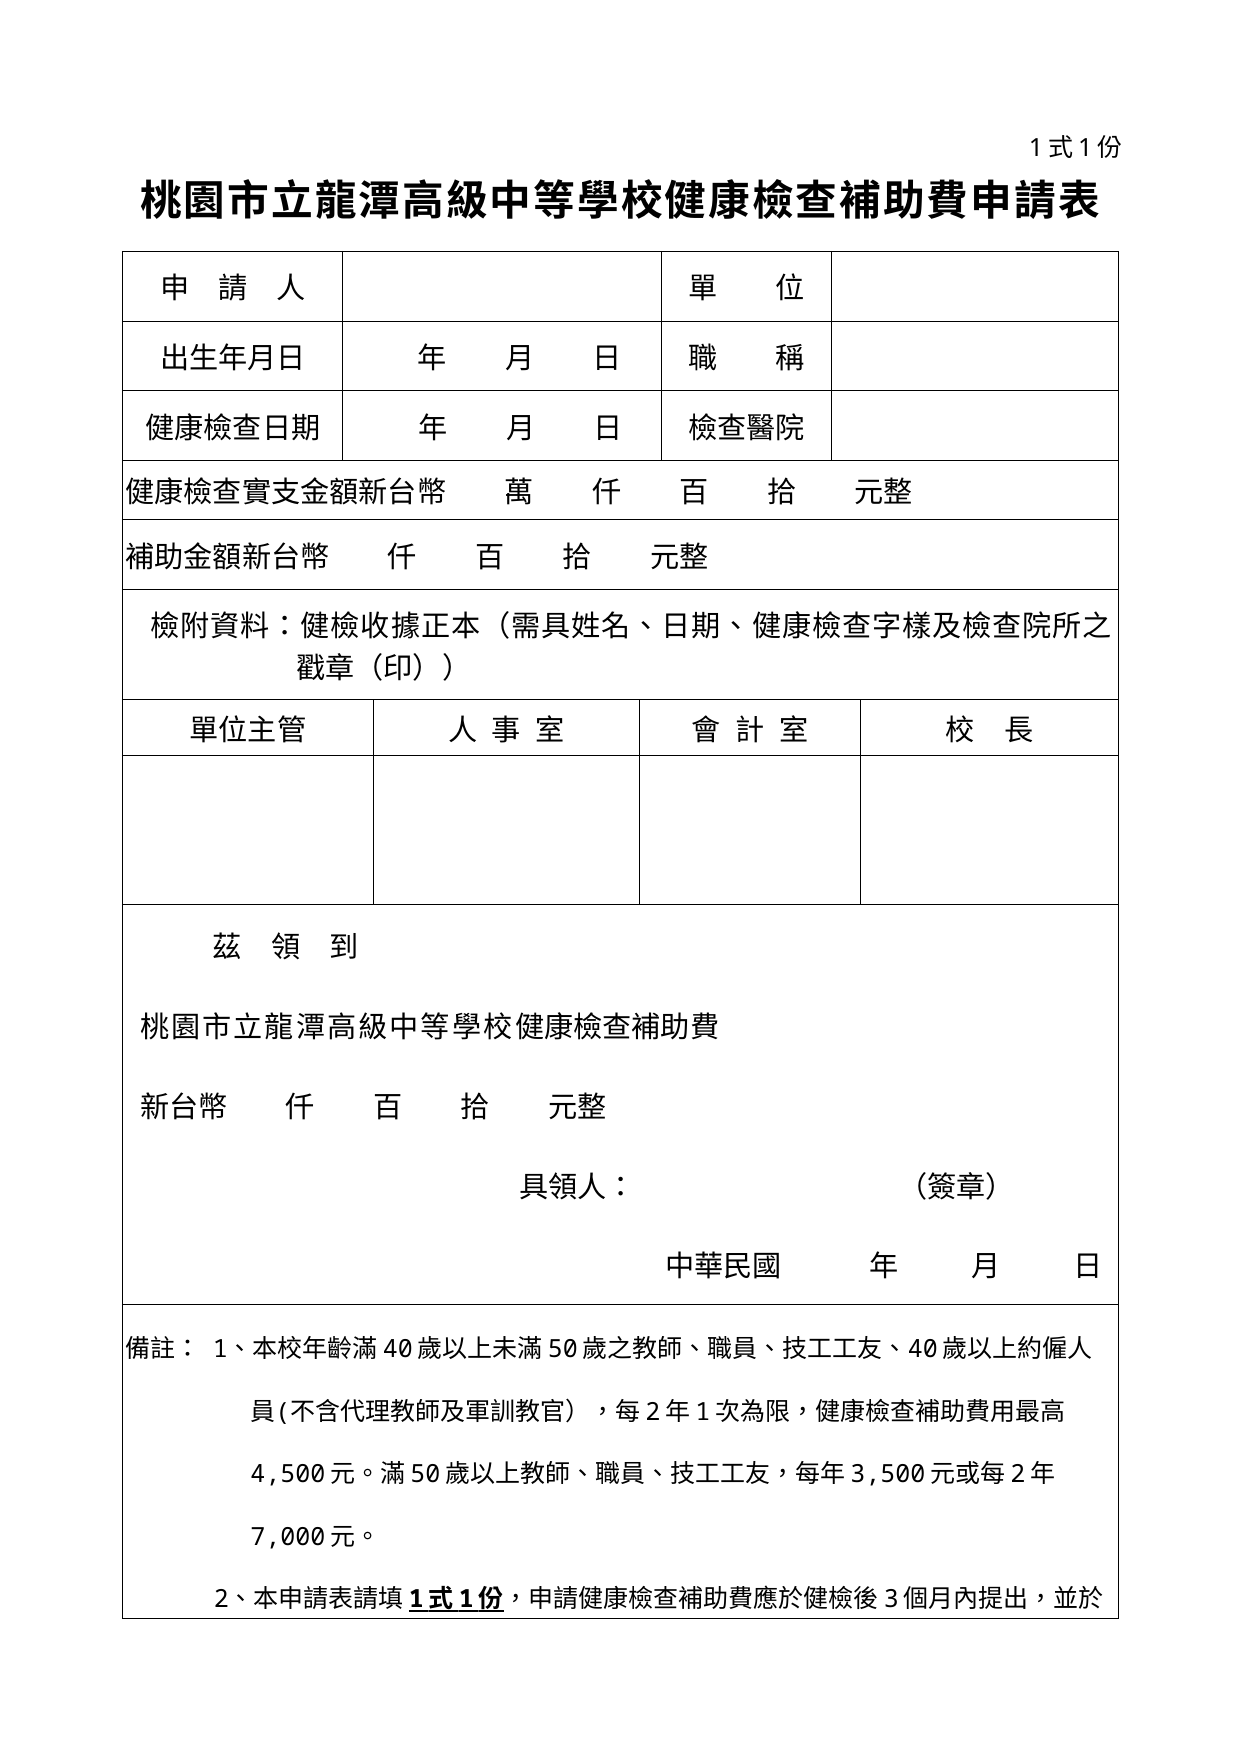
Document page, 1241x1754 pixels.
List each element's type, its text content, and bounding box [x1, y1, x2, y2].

table_cell 健康檢查日期 [123, 391, 342, 460]
table_cell 校 長 [861, 700, 1118, 754]
table_header 桃園市立龍潭高級中等學校健康檢查補助費申請表 [122, 163, 1118, 251]
table_cell 年 月 日 [343, 391, 661, 460]
table_cell 檢查醫院 [662, 391, 831, 460]
table_cell [640, 756, 860, 904]
table_cell [123, 756, 373, 904]
table_cell [861, 756, 1118, 904]
table_cell [832, 391, 1118, 460]
table_cell [832, 252, 1118, 321]
table_cell 申 請 人 [123, 252, 342, 321]
table_cell 單 位 [662, 252, 831, 321]
table_cell 年 月 日 [343, 322, 661, 390]
table_cell [832, 322, 1118, 390]
table_cell 出生年月日 [123, 322, 342, 390]
table_cell 人 事 室 [374, 700, 639, 754]
table_cell [343, 252, 661, 321]
table_cell 檢附資料：健檢收據正本（需具姓名、日期、健康檢查字樣及檢查院所之 戳章（印）） [123, 590, 1118, 699]
table_cell 補助金額新台幣 仟 百 拾 元整 [123, 520, 1118, 589]
table_cell 茲 領 到 桃園市立龍潭高級中等學校健康檢查補助費 新台幣 仟 百 拾 元整 具領人： （簽章） 中華民國 年 月 日 [123, 905, 1118, 1304]
table_cell 備註： 1、本校年齡滿40歲以上未滿50歲之教師、職員、技工工友、40歲以上約僱人員(不含代理教師及軍訓教官），每2年1次為限，健康檢查補助費用最高4,500元。滿50歲以上教師、職員、技工工友，每年3,500元或每2年7,000元。 2、本申請表請填1式1份，申請健康檢查補助費應於健檢後3個月內提出，並於 [123, 1305, 1118, 1618]
table_cell 單位主管 [123, 700, 373, 754]
subtitle 1式1份 [118, 127, 1122, 163]
table_cell 職 稱 [662, 322, 831, 390]
table_cell [374, 756, 639, 904]
table_cell 健康檢查實支金額新台幣 萬 仟 百 拾 元整 [123, 461, 1118, 519]
table_cell 會 計 室 [640, 700, 860, 754]
